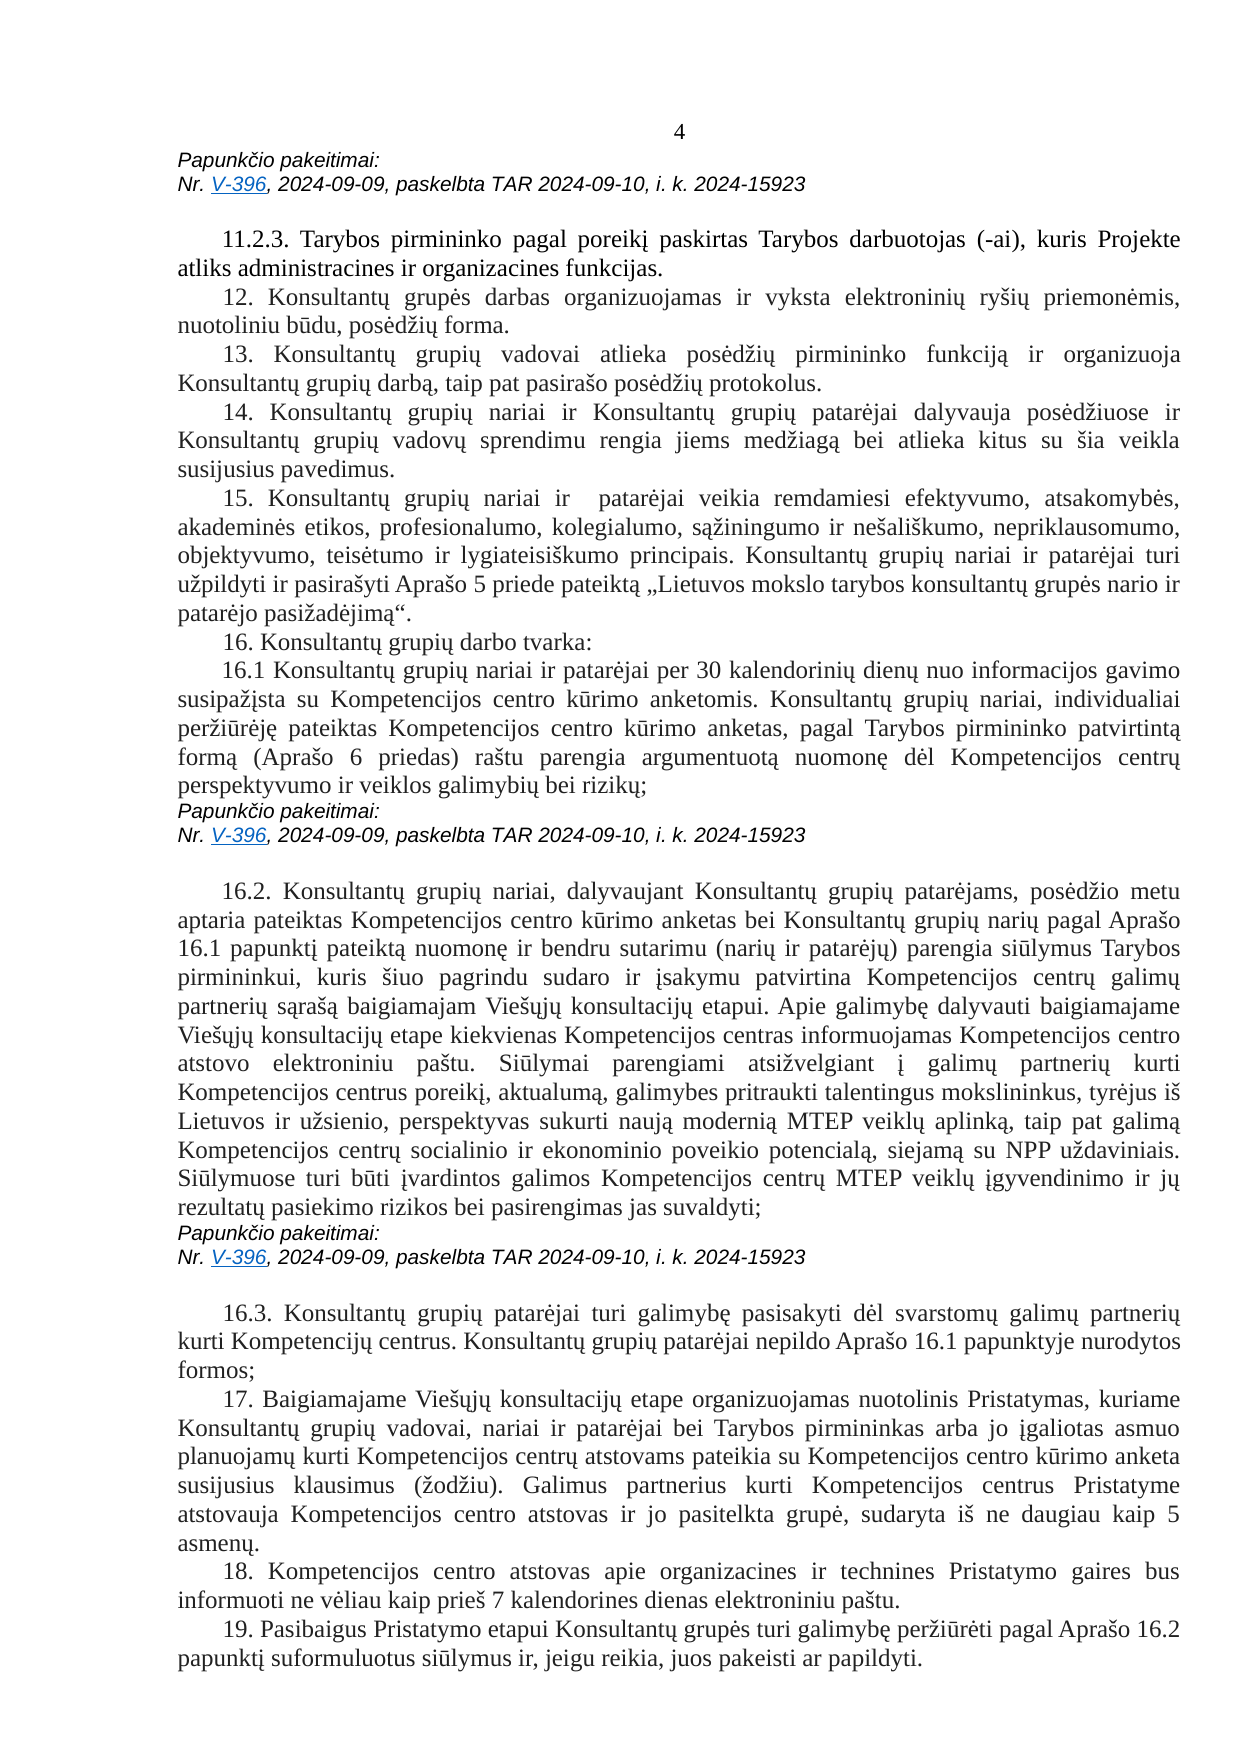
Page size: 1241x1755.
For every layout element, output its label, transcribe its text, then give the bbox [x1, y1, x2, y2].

text 14. Konsultantų grupių nariai ir Konsultantų grupių patarėjai dalyvauja posėdžiuose ir Konsultantų grupių vadovų sprendimu rengia jiems medžiagą bei atlieka kitus su šia veikla susijusius pavedimus. [177, 397, 1181, 483]
text Nr. V-396, 2024-09-09, paskelbta TAR 2024-09-10, i. k. 2024-15923 [177, 172, 1181, 196]
text 17. Baigiamajame Viešųjų konsultacijų etape organizuojamas nuotolinis Pristatymas, kuriame Konsultantų grupių vadovai, nariai ir patarėjai bei Tarybos pirmininkas arba jo įgaliotas asmuo planuojamų kurti Kompetencijos centrų atstovams pateikia su Kompetencijos centro kūrimo anketa susijusius klausimus (žodžiu). Galimus partnerius kurti Kompetencijos centrus Pristatyme atstovauja Kompetencijos centro atstovas ir jo pasitelkta grupė, sudaryta iš ne daugiau kaip 5 asmenų. [177, 1384, 1181, 1556]
text Papunkčio pakeitimai: [177, 1221, 1181, 1245]
text 16.1 Konsultantų grupių nariai ir patarėjai per 30 kalendorinių dienų nuo informacijos gavimo susipažįsta su Kompetencijos centro kūrimo anketomis. Konsultantų grupių nariai, individualiai peržiūrėję pateiktas Kompetencijos centro kūrimo anketas, pagal Tarybos pirmininko patvirtintą formą (Aprašo 6 priedas) raštu parengia argumentuotą nuomonę dėl Kompetencijos centrų perspektyvumo ir veiklos galimybių bei rizikų; [177, 656, 1181, 799]
text Papunkčio pakeitimai: [177, 148, 1181, 172]
text 16.3. Konsultantų grupių patarėjai turi galimybę pasisakyti dėl svarstomų galimų partnerių kurti Kompetencijų centrus. Konsultantų grupių patarėjai nepildo Aprašo 16.1 papunktyje nurodytos formos; [177, 1298, 1181, 1384]
text 12. Konsultantų grupės darbas organizuojamas ir vyksta elektroninių ryšių priemonėmis, nuotoliniu būdu, posėdžių forma. [177, 282, 1181, 339]
text 18. Kompetencijos centro atstovas apie organizacines ir technines Pristatymo gaires bus informuoti ne vėliau kaip prieš 7 kalendorines dienas elektroniniu paštu. [177, 1556, 1181, 1614]
text Nr. V-396, 2024-09-09, paskelbta TAR 2024-09-10, i. k. 2024-15923 [177, 1245, 1181, 1269]
text 11.2.3. Tarybos pirmininko pagal poreikį paskirtas Tarybos darbuotojas (-ai), kuris Projekte atliks administracines ir organizacines funkcijas. [177, 224, 1181, 282]
text 16. Konsultantų grupių darbo tvarka: [177, 627, 1181, 656]
text 13. Konsultantų grupių vadovai atlieka posėdžių pirmininko funkciją ir organizuoja Konsultantų grupių darbą, taip pat pasirašo posėdžių protokolus. [177, 339, 1181, 397]
text 16.2. Konsultantų grupių nariai, dalyvaujant Konsultantų grupių patarėjams, posėdžio metu aptaria pateiktas Kompetencijos centro kūrimo anketas bei Konsultantų grupių narių pagal Aprašo 16.1 papunktį pateiktą nuomonę ir bendru sutarimu (narių ir patarėjų) parengia siūlymus Tarybos pirmininkui, kuris šiuo pagrindu sudaro ir įsakymu patvirtina Kompetencijos centrų galimų partnerių sąrašą baigiamajam Viešųjų konsultacijų etapui. Apie galimybę dalyvauti baigiamajame Viešųjų konsultacijų etape kiekvienas Kompetencijos centras informuojamas Kompetencijos centro atstovo elektroniniu paštu. Siūlymai parengiami atsižvelgiant į galimų partnerių kurti Kompetencijos centrus poreikį, aktualumą, galimybes pritraukti talentingus mokslininkus, tyrėjus iš Lietuvos ir užsienio, perspektyvas sukurti naują modernią MTEP veiklų aplinką, taip pat galimą Kompetencijos centrų socialinio ir ekonominio poveikio potencialą, siejamą su NPP uždaviniais. Siūlymuose turi būti įvardintos galimos Kompetencijos centrų MTEP veiklų įgyvendinimo ir jų rezultatų pasiekimo rizikos bei pasirengimas jas suvaldyti; [177, 876, 1181, 1221]
text Papunkčio pakeitimai: [177, 799, 1181, 823]
text Nr. V-396, 2024-09-09, paskelbta TAR 2024-09-10, i. k. 2024-15923 [177, 823, 1181, 847]
text 19. Pasibaigus Pristatymo etapui Konsultantų grupės turi galimybę peržiūrėti pagal Aprašo 16.2 papunktį suformuluotus siūlymus ir, jeigu reikia, juos pakeisti ar papildyti. [177, 1614, 1181, 1671]
text 15. Konsultantų grupių nariai ir patarėjai veikia remdamiesi efektyvumo, atsakomybės, akademinės etikos, profesionalumo, kolegialumo, sąžiningumo ir nešališkumo, nepriklausomumo, objektyvumo, teisėtumo ir lygiateisiškumo principais. Konsultantų grupių nariai ir patarėjai turi užpildyti ir pasirašyti Aprašo 5 priede pateiktą „Lietuvos mokslo tarybos konsultantų grupės nario ir patarėjo pasižadėjimą“. [177, 483, 1181, 627]
